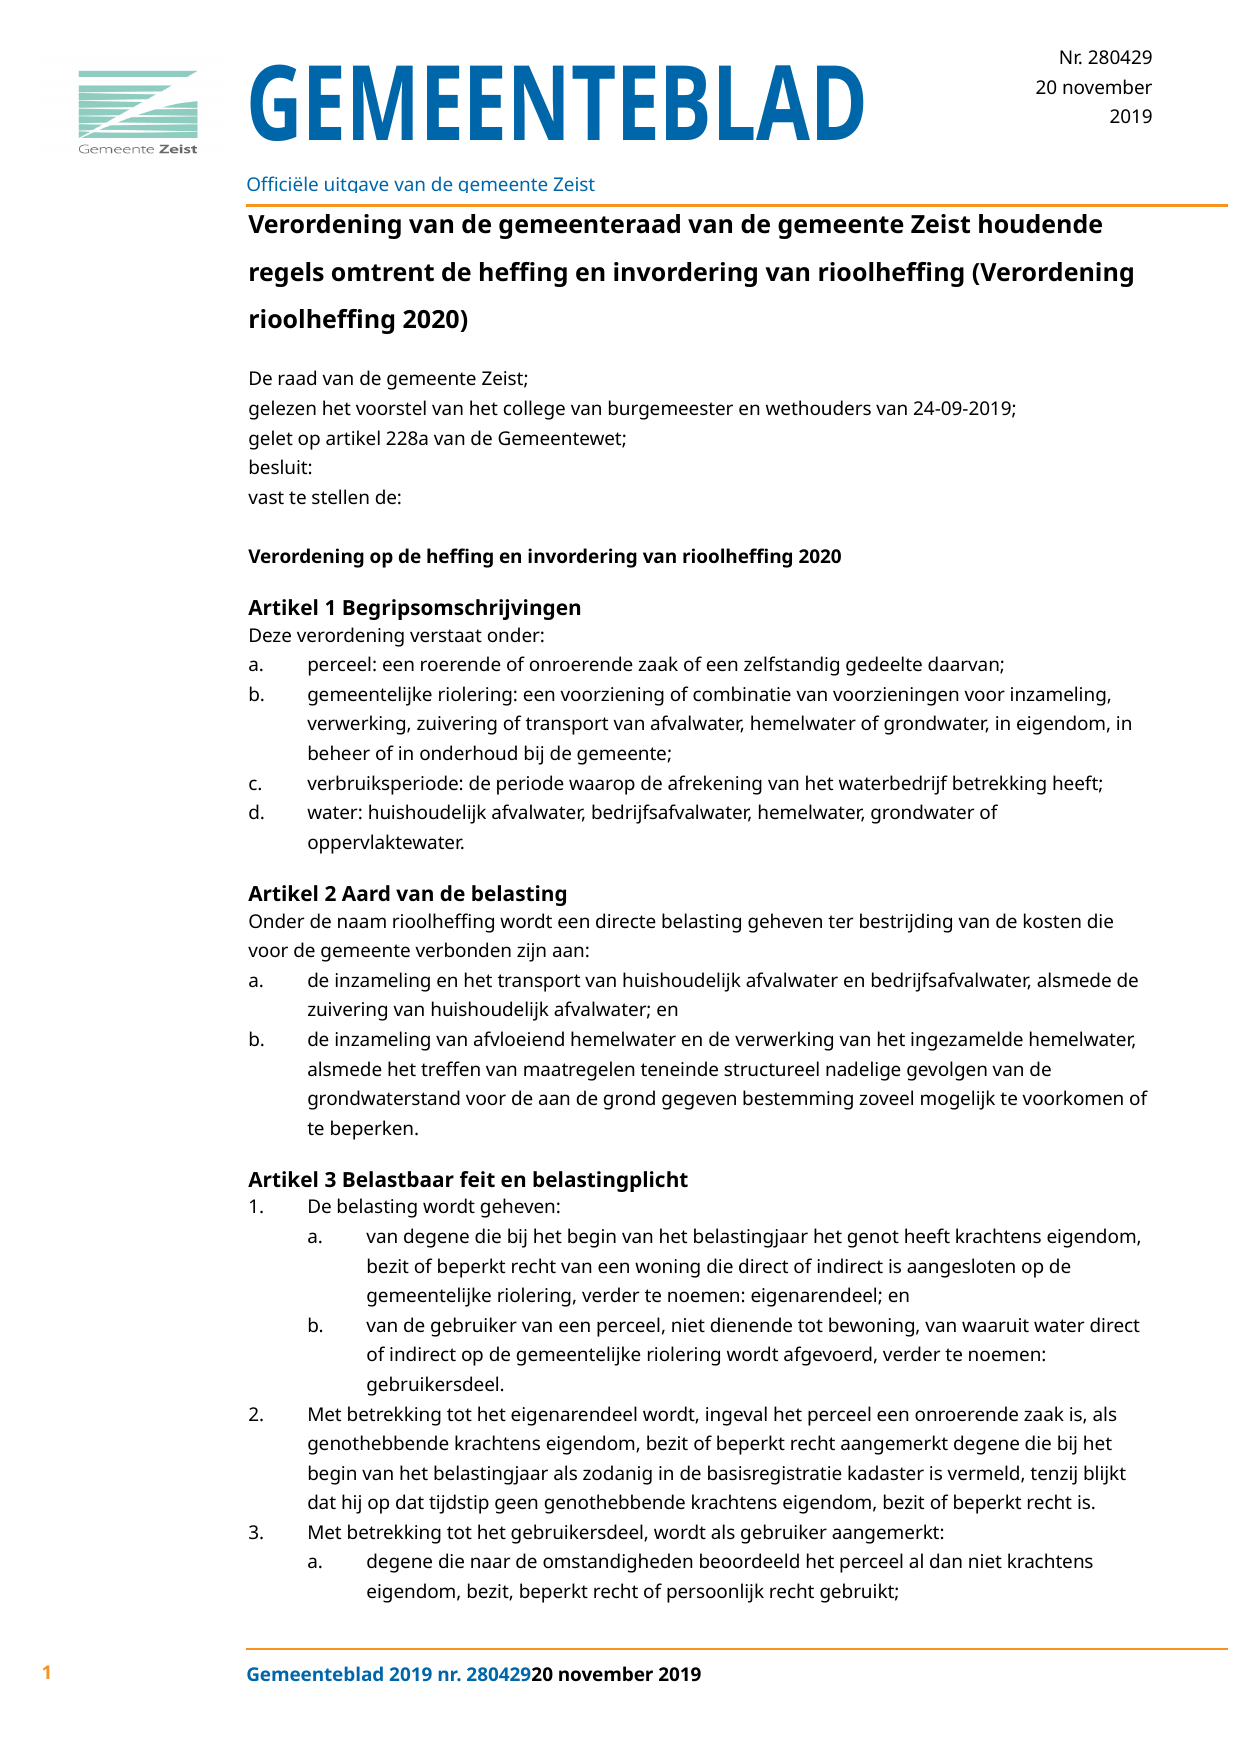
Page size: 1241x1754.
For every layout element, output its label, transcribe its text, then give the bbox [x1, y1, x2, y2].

picture [41, 47, 231, 172]
text Deze verordening verstaat onder: [248, 622, 1152, 648]
list De belasting wordt geheven: [248, 1194, 1152, 1219]
text Artikel 2 Aard van de belasting [248, 879, 1152, 908]
text De raad van de gemeente Zeist; [248, 366, 1152, 391]
list van degene die bij het begin van het belastingjaar het genot heeft krachtens eigendom, bezit of beperkt recht van een woning die direct of indirect is aangesloten op de gemeentelijke riolering, verder te noemen: eigenarendeel; en [307, 1223, 1152, 1308]
text Artikel 3 Belastbaar feit en belastingplicht [248, 1165, 1152, 1194]
list de inzameling en het transport van huishoudelijk afvalwater en bedrijfsafvalwater, alsmede de zuivering van huishoudelijk afvalwater; en [248, 967, 1152, 1022]
text gelezen het voorstel van het college van burgemeester en wethouders van 24-09-2019; [248, 395, 1152, 421]
list de inzameling van afvloeiend hemelwater en de verwerking van het ingezamelde hemelwater, alsmede het treffen van maatregelen teneinde structureel nadelige gevolgen van de grondwaterstand voor de aan de grond gegeven bestemming zoveel mogelijk te voorkomen of te beperken. [248, 1026, 1152, 1141]
text Onder de naam rioolheffing wordt een directe belasting geheven ter bestrijding van de kosten die voor de gemeente verbonden zijn aan: [248, 908, 1152, 963]
text Verordening op de heffing en invordering van rioolheffing 2020 [248, 543, 1152, 569]
text Verordening van de gemeenteraad van de gemeente Zeist houdende regels omtrent de heffing en invordering van rioolheffing (Verordening rioolheffing 2020) [248, 207, 1152, 336]
list Met betrekking tot het gebruikersdeel, wordt als gebruiker aangemerkt: [248, 1519, 1152, 1545]
text gelet op artikel 228a van de Gemeentewet; [248, 425, 1152, 450]
text besluit: [248, 454, 1152, 480]
text vast te stellen de: [248, 484, 1152, 509]
text Artikel 1 Begripsomschrijvingen [248, 593, 1152, 622]
list degene die naar de omstandigheden beoordeeld het perceel al dan niet krachtens eigendom, bezit, beperkt recht of persoonlijk recht gebruikt; [307, 1549, 1152, 1604]
list van de gebruiker van een perceel, niet dienende tot bewoning, van waaruit water direct of indirect op de gemeentelijke riolering wordt afgevoerd, verder te noemen: gebruikersdeel. [307, 1312, 1152, 1397]
list Met betrekking tot het eigenarendeel wordt, ingeval het perceel een onroerende zaak is, als genothebbende krachtens eigendom, bezit of beperkt recht aangemerkt degene die bij het begin van het belastingjaar als zodanig in de basisregistratie kadaster is vermeld, tenzij blijkt dat hij op dat tijdstip geen genothebbende krachtens eigendom, bezit of beperkt recht is. [248, 1401, 1152, 1515]
list water: huishoudelijk afvalwater, bedrijfsafvalwater, hemelwater, grondwater of oppervlaktewater. [248, 799, 1152, 855]
list verbruiksperiode: de periode waarop de afrekening van het waterbedrijf betrekking heeft; [248, 770, 1152, 796]
list gemeentelijke riolering: een voorziening of combinatie van voorzieningen voor inzameling, verwerking, zuivering of transport van afvalwater, hemelwater of grondwater, in eigendom, in beheer of in onderhoud bij de gemeente; [248, 681, 1152, 766]
list perceel: een roerende of onroerende zaak of een zelfstandig gedeelte daarvan; [248, 651, 1152, 677]
